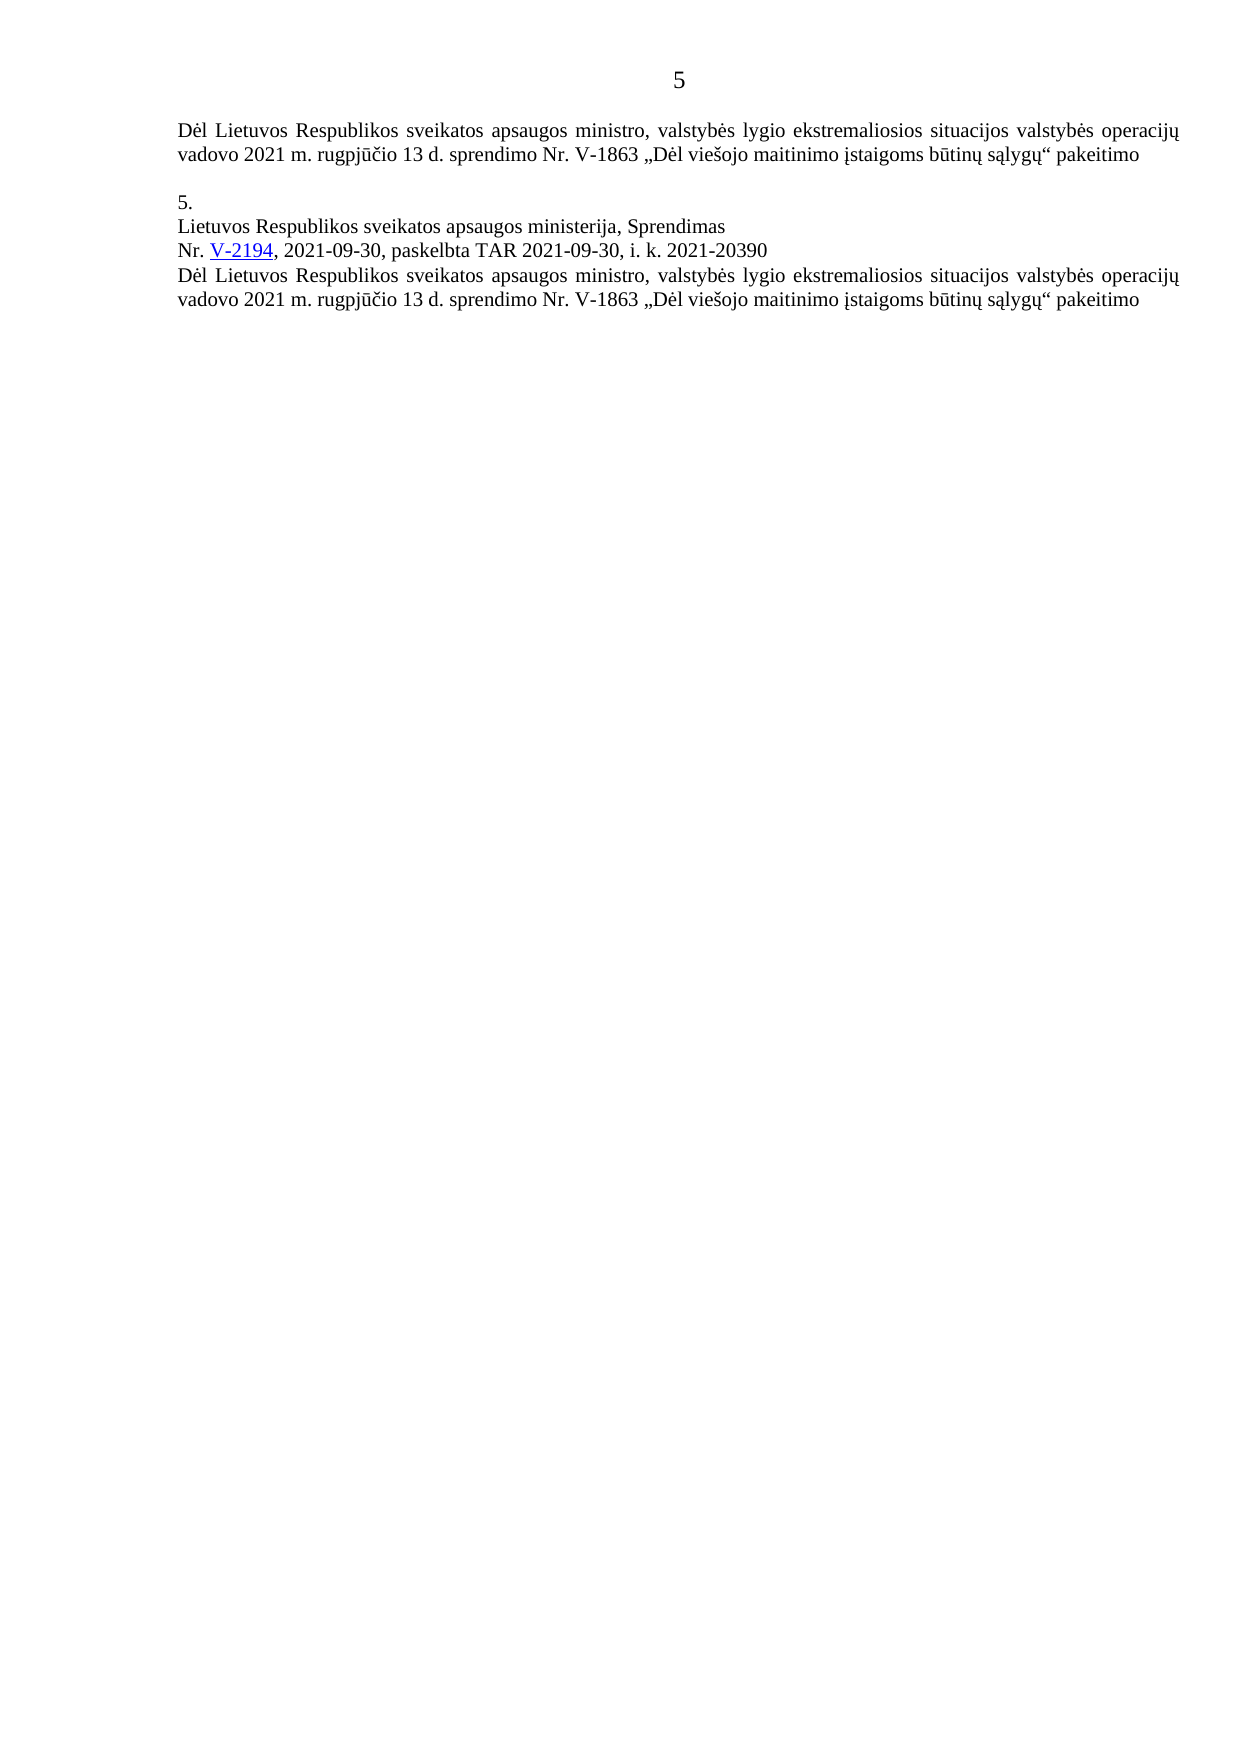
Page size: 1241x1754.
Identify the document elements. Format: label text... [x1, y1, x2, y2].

text Lietuvos Respublikos sveikatos apsaugos ministerija, Sprendimas [177, 214, 1181, 238]
text Dėl Lietuvos Respublikos sveikatos apsaugos ministro, valstybės lygio ekstremaliosios situacijos valstybės operacijų vadovo 2021 m. rugpjūčio 13 d. sprendimo Nr. V-1863 „Dėl viešojo maitinimo įstaigoms būtinų sąlygų“ pakeitimo [177, 118, 1181, 166]
text Dėl Lietuvos Respublikos sveikatos apsaugos ministro, valstybės lygio ekstremaliosios situacijos valstybės operacijų vadovo 2021 m. rugpjūčio 13 d. sprendimo Nr. V-1863 „Dėl viešojo maitinimo įstaigoms būtinų sąlygų“ pakeitimo [177, 262, 1181, 311]
text Nr. V-2194, 2021-09-30, paskelbta TAR 2021-09-30, i. k. 2021-20390 [177, 238, 1181, 262]
text 5. [177, 190, 1181, 214]
